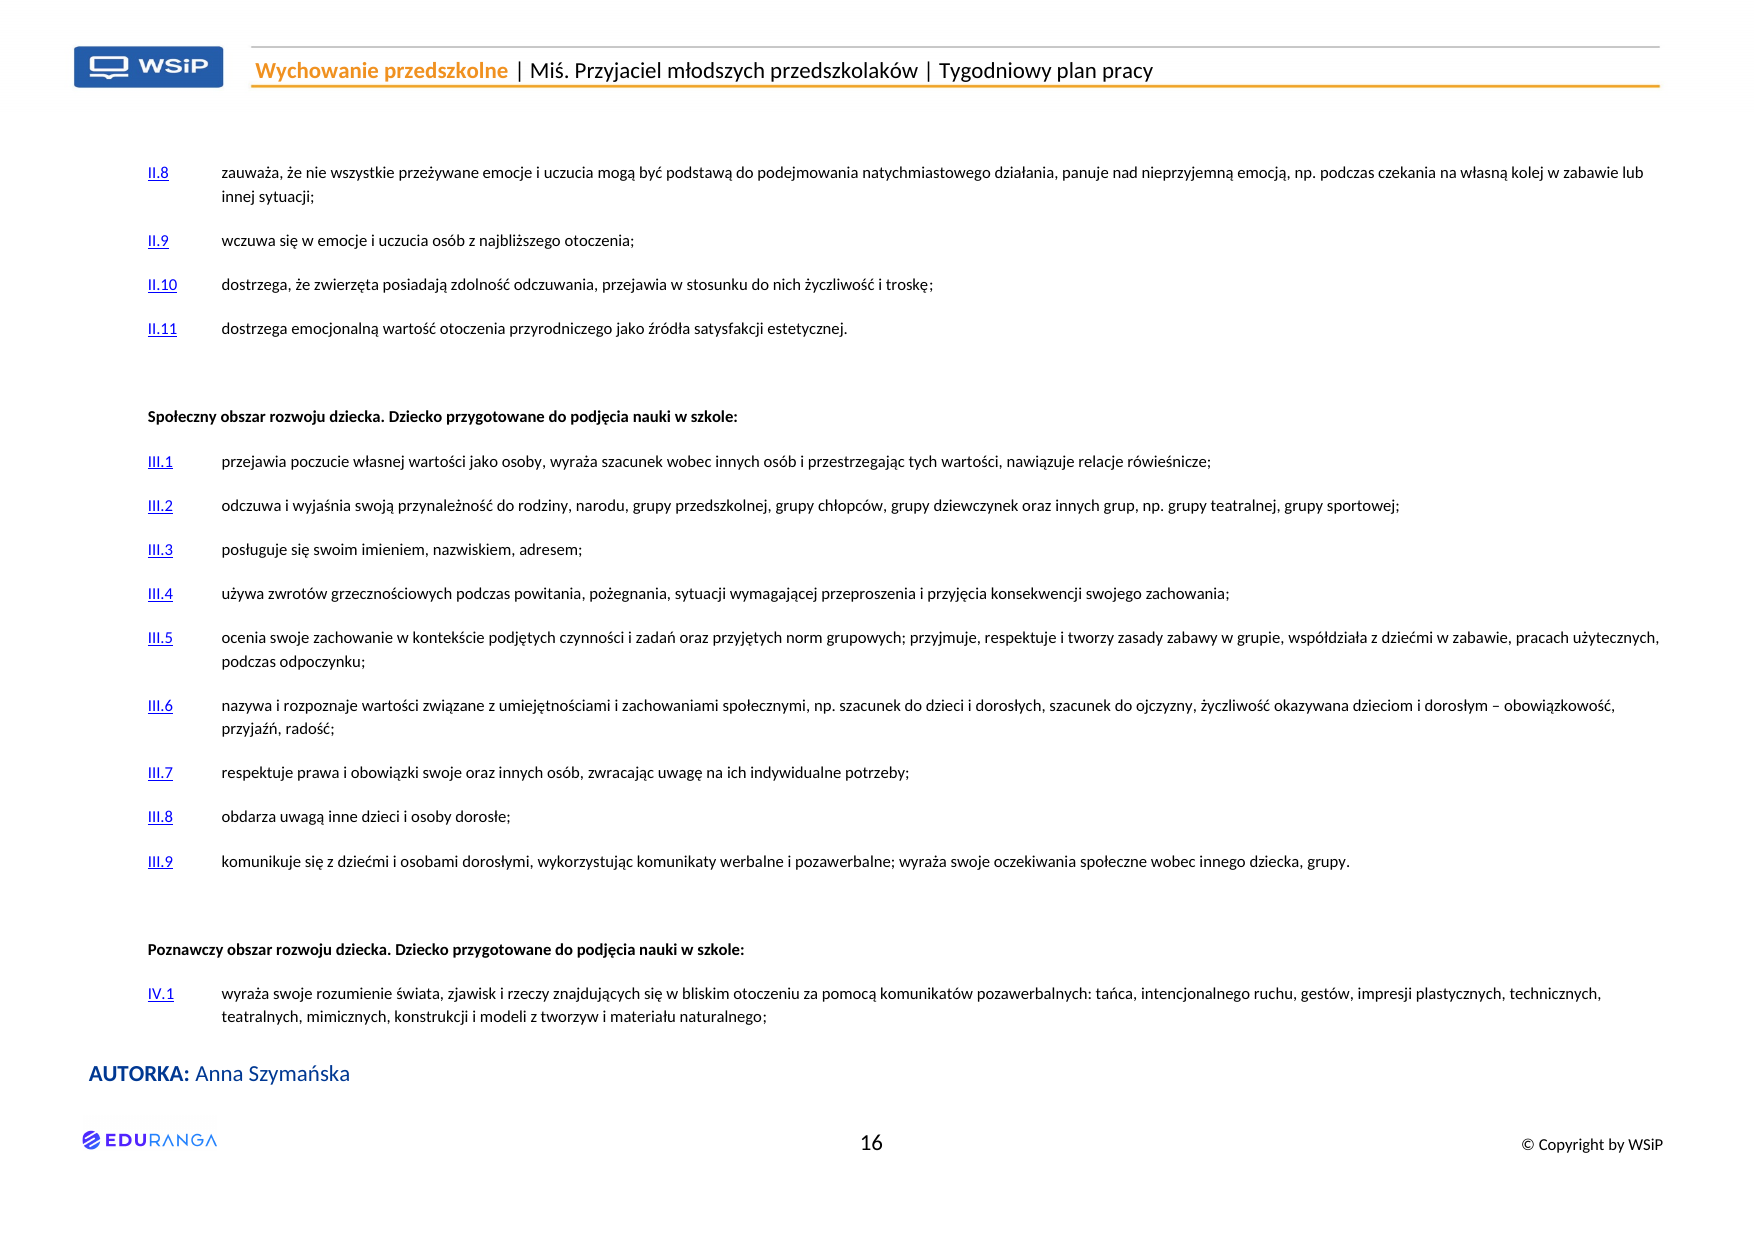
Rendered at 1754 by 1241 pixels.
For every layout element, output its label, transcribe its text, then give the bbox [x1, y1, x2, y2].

list II.8 zauważa, że nie wszystkie przeżywane emocje i uczucia mogą być podstawą do podejmowania natychmiastowego działania, panuje nad nieprzyjemną emocją, np. podczas czekania na własną kolej w zabawie lub innej sytuacji; [148, 162, 1668, 206]
list III.6 nazywa i rozpoznaje wartości związane z umiejętnościami i zachowaniami społecznymi, np. szacunek do dzieci i dorosłych, szacunek do ojczyzny, życzliwość okazywana dzieciom i dorosłym – obowiązkowość, przyjaźń, radość; [148, 695, 1668, 739]
picture [82, 1115, 217, 1151]
list Poznawczy obszar rozwoju dziecka. Dziecko przygotowane do podjęcia nauki w szkole: [148, 939, 1668, 959]
list III.5 ocenia swoje zachowanie w kontekście podjętych czynności i zadań oraz przyjętych norm grupowych; przyjmuje, respektuje i tworzy zasady zabawy w grupie, współdziała z dziećmi w zabawie, pracach użytecznych, podczas odpoczynku; [148, 627, 1668, 671]
list III.9 komunikuje się z dziećmi i osobami dorosłymi, wykorzystując komunikaty werbalne i pozawerbalne; wyraża swoje oczekiwania społeczne wobec innego dziecka, grupy. [148, 851, 1668, 871]
list III.7 respektuje prawa i obowiązki swoje oraz innych osób, zwracając uwagę na ich indywidualne potrzeby; [148, 762, 1668, 783]
list II.10 dostrzega, że zwierzęta posiadają zdolność odczuwania, przejawia w stosunku do nich życzliwość i troskę; [148, 274, 1668, 294]
list III.8 obdarza uwagą inne dzieci i osoby dorosłe; [148, 807, 1668, 827]
list III.4 używa zwrotów grzecznościowych podczas powitania, pożegnania, sytuacji wymagającej przeproszenia i przyjęcia konsekwencji swojego zachowania; [148, 583, 1668, 604]
list III.2 odczuwa i wyjaśnia swoją przynależność do rodziny, narodu, grupy przedszkolnej, grupy chłopców, grupy dziewczynek oraz innych grup, np. grupy teatralnej, grupy sportowej; [148, 495, 1668, 515]
list II.11 dostrzega emocjonalną wartość otoczenia przyrodniczego jako źródła satysfakcji estetycznej. [148, 318, 1668, 339]
list III.3 posługuje się swoim imieniem, nazwiskiem, adresem; [148, 539, 1668, 559]
picture [0, 0, 1754, 112]
list Społeczny obszar rozwoju dziecka. Dziecko przygotowane do podjęcia nauki w szkole: [148, 407, 1668, 427]
list III.1 przejawia poczucie własnej wartości jako osoby, wyraża szacunek wobec innych osób i przestrzegając tych wartości, nawiązuje relacje rówieśnicze; [148, 451, 1668, 471]
list IV.1 wyraża swoje rozumienie świata, zjawisk i rzeczy znajdujących się w bliskim otoczeniu za pomocą komunikatów pozawerbalnych: tańca, intencjonalnego ruchu, gestów, impresji plastycznych, technicznych, teatralnych, mimicznych, konstrukcji i modeli z tworzyw i materiału naturalnego; [148, 983, 1668, 1027]
list II.9 wczuwa się w emocje i uczucia osób z najbliższego otoczenia; [148, 230, 1668, 250]
